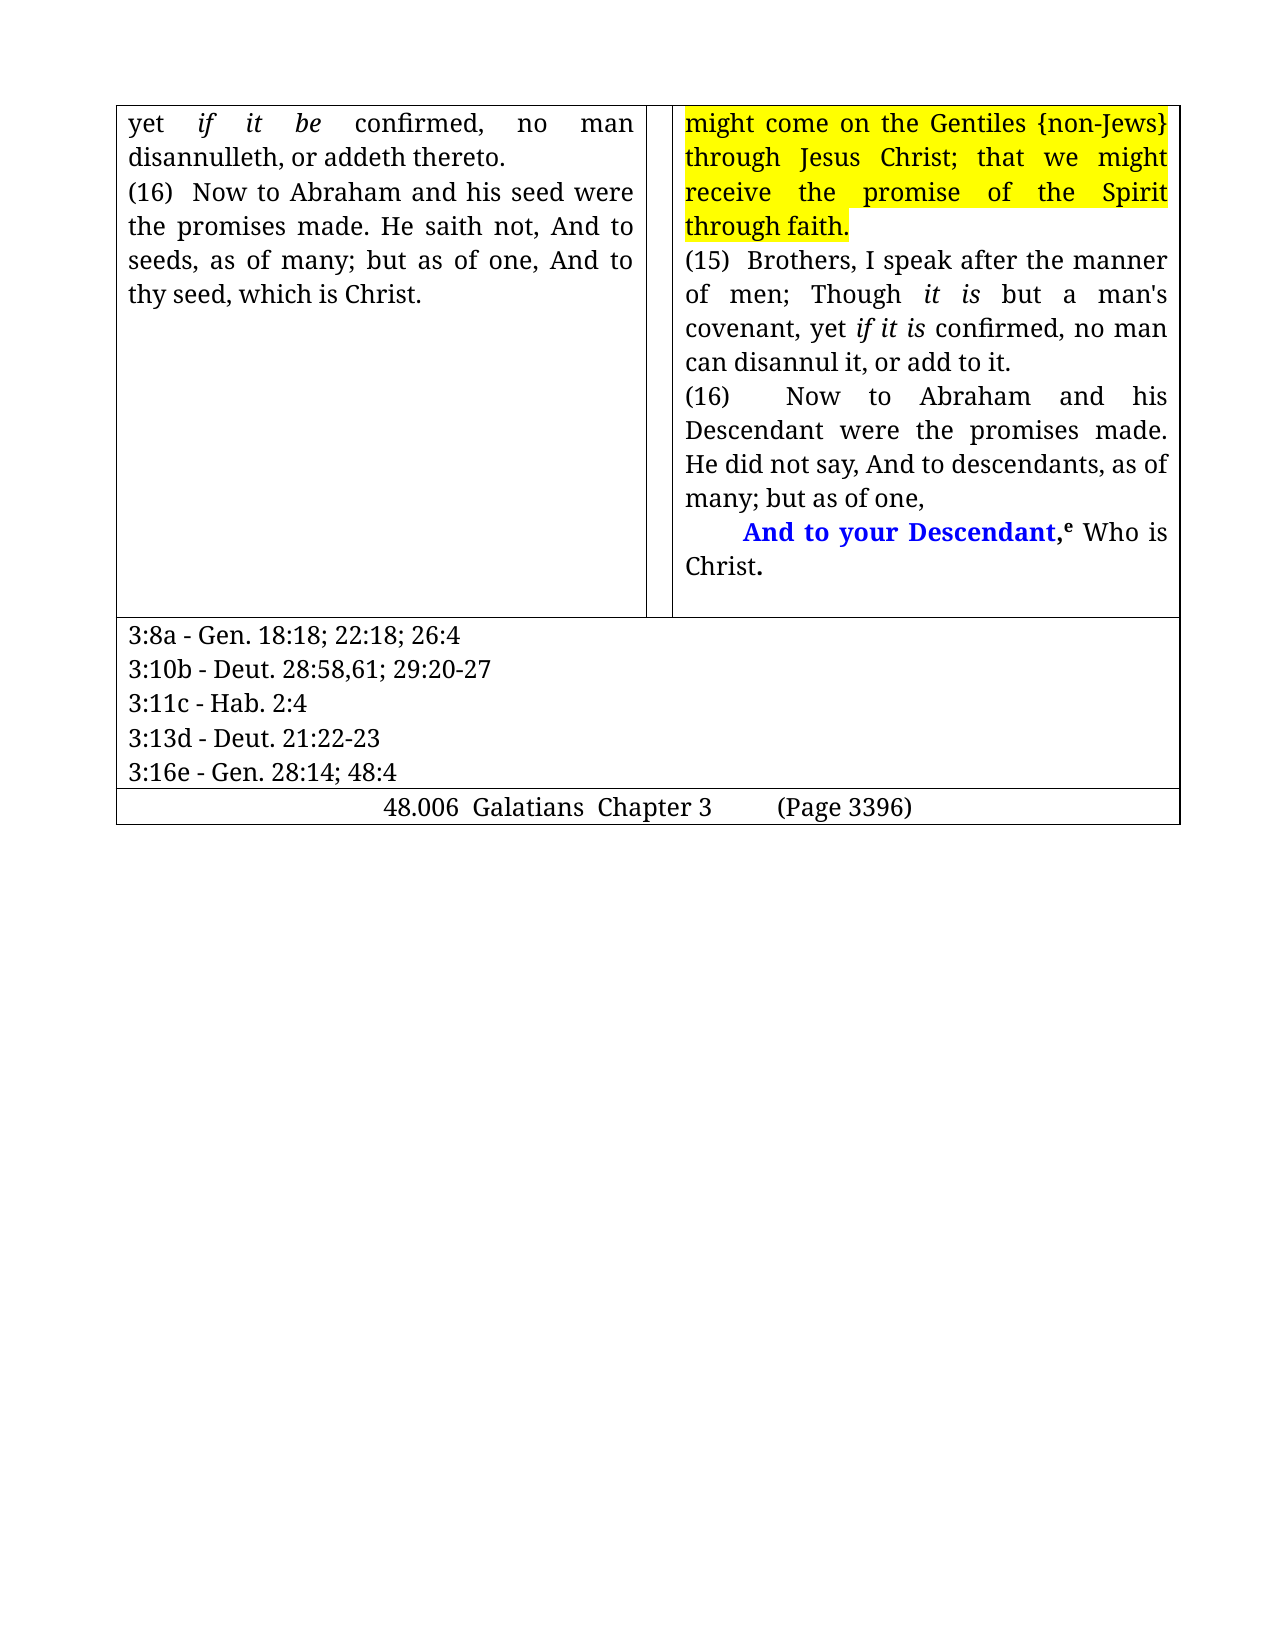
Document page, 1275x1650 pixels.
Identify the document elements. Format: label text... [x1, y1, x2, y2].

table_cell 3:8a - Gen. 18:18; 22:18; 26:4 3:10b - Deut. 28:58,61; 29:20-27 3:11c - Hab. 2:4 3:13d - Deut. 21:22-23 3:16e - Gen. 28:14; 48:4 [117, 618, 1179, 788]
table_cell 48.006 Galatians Chapter 3 (Page 3396) [117, 789, 1179, 823]
table_cell [647, 106, 672, 617]
table_cell might come on the Gentiles {non-Jews} through Jesus Christ; that we might receive the promise of the Spirit through faith. (15) Brothers, I speak after the manner of men; Though it is but a man's covenant, yet if it is confirmed, no man can disannul it, or add to it. (16) Now to Abraham and his Descendant were the promises made. He did not say, And to descendants, as of many; but as of one, And to your Descendant,e Who is Christ. [673, 106, 1179, 617]
table_cell yet if it be confirmed, no man disannulleth, or addeth thereto. (16) Now to Abraham and his seed were the promises made. He saith not, And to seeds, as of many; but as of one, And to thy seed, which is Christ. [117, 106, 646, 617]
